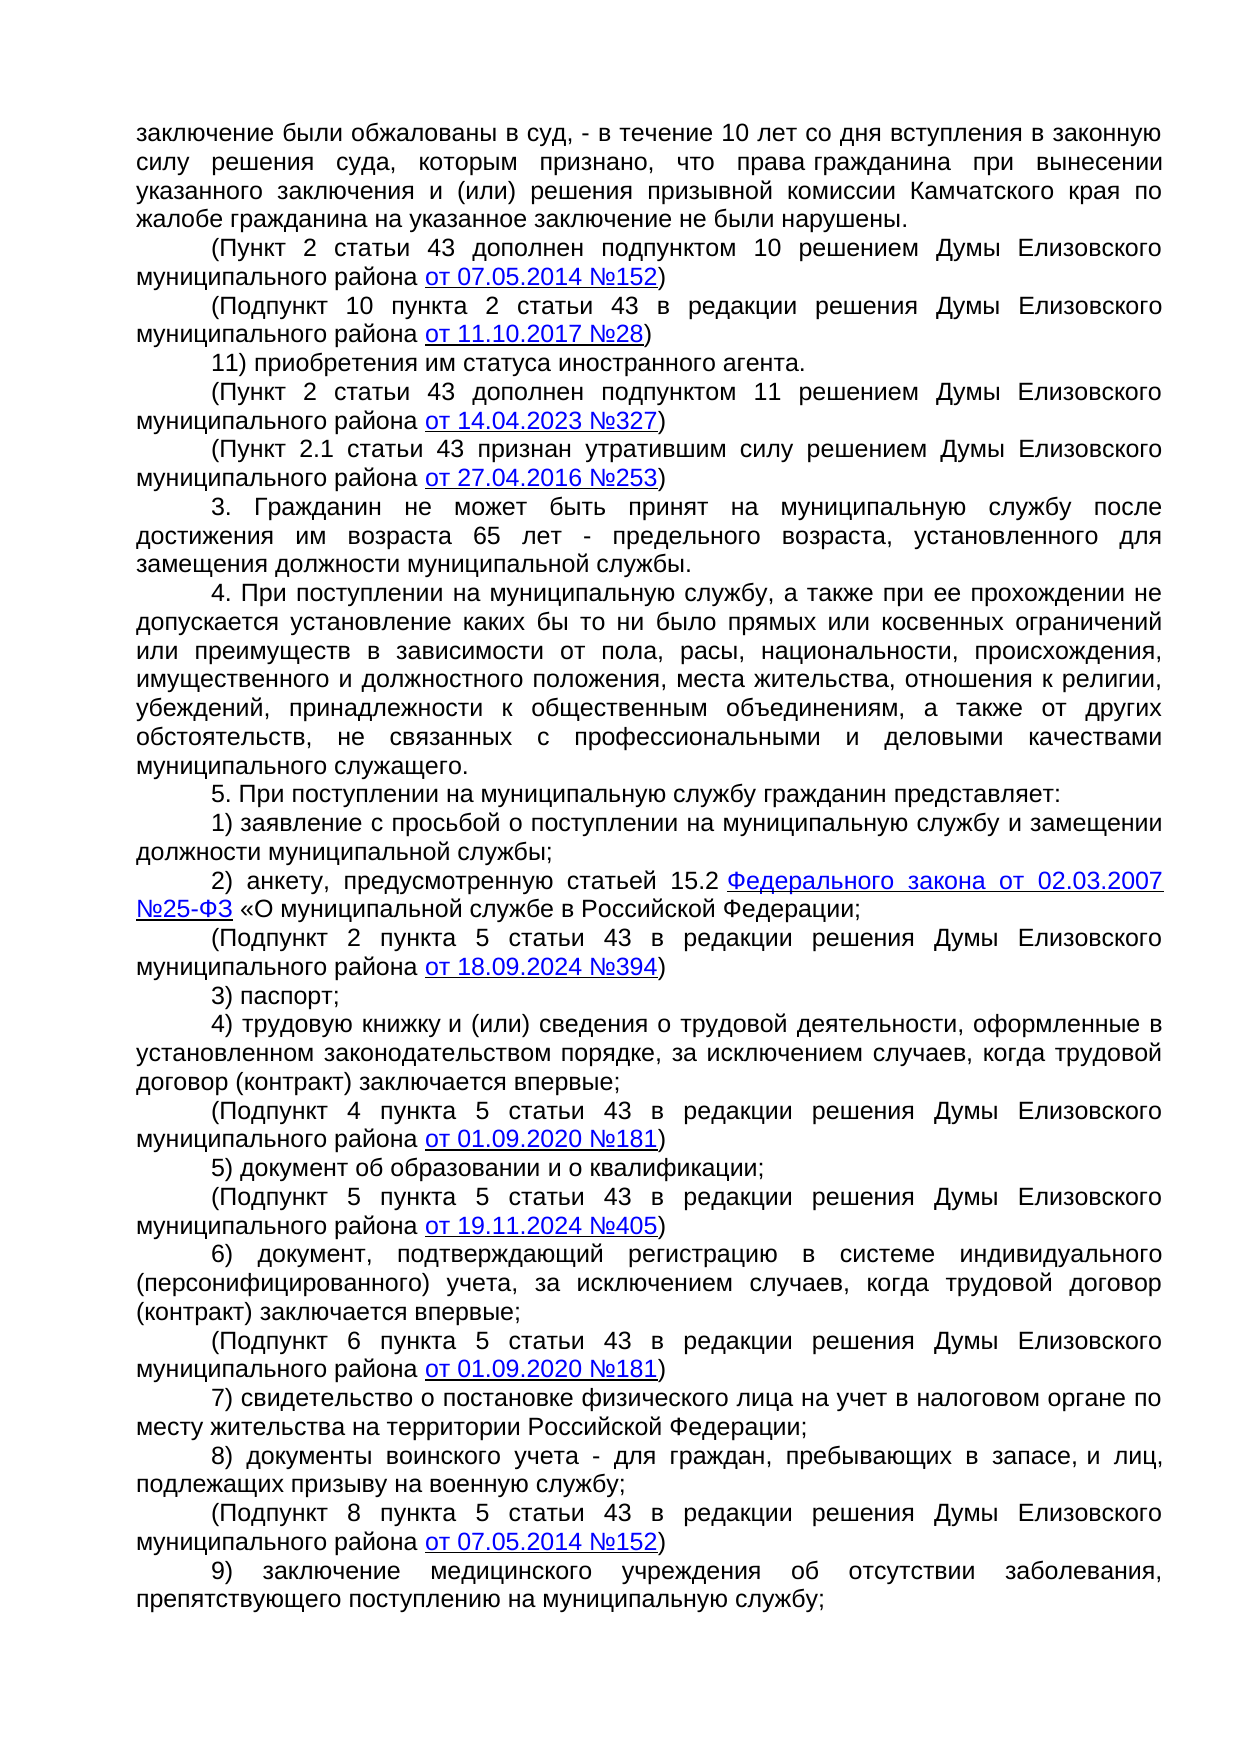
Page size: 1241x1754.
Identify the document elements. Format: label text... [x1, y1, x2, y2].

text (Подпункт 5 пункта 5 статьи 43 в редакции решения Думы Елизовского муниципального района от 19.11.2024 №405) [136, 1182, 1163, 1239]
text заключение были обжалованы в суд, - в течение 10 лет со дня вступления в законную силу решения суда, которым признано, что права гражданина при вынесении указанного заключения и (или) решения призывной комиссии Камчатского края по жалобе гражданина на указанное заключение не были нарушены. [136, 118, 1163, 233]
text 7) свидетельство о постановке физического лица на учет в налоговом органе по месту жительства на территории Российской Федерации; [136, 1383, 1163, 1441]
text (Пункт 2 статьи 43 дополнен подпунктом 10 решением Думы Елизовского муниципального района от 07.05.2014 №152) [136, 233, 1163, 291]
text 11) приобретения им статуса иностранного агента. [136, 348, 1163, 377]
text (Подпункт 8 пункта 5 статьи 43 в редакции решения Думы Елизовского муниципального района от 07.05.2014 №152) [136, 1498, 1163, 1556]
text (Подпункт 4 пункта 5 статьи 43 в редакции решения Думы Елизовского муниципального района от 01.09.2020 №181) [136, 1096, 1163, 1153]
text (Пункт 2.1 статьи 43 признан утратившим силу решением Думы Елизовского муниципального района от 27.04.2016 №253) [136, 434, 1163, 492]
text 9) заключение медицинского учреждения об отсутствии заболевания, препятствующего поступлению на муниципальную службу; [136, 1556, 1163, 1613]
text 4) трудовую книжку и (или) сведения о трудовой деятельности, оформленные в установленном законодательством порядке, за исключением случаев, когда трудовой договор (контракт) заключается впервые; [136, 1009, 1163, 1096]
text 1) заявление с просьбой о поступлении на муниципальную службу и замещении должности муниципальной службы; [136, 808, 1163, 866]
text 4. При поступлении на муниципальную службу, а также при ее прохождении не допускается установление каких бы то ни было прямых или косвенных ограничений или преимуществ в зависимости от пола, расы, национальности, происхождения, имущественного и должностного положения, места жительства, отношения к религии, убеждений, принадлежности к общественным объединениям, а также от других обстоятельств, не связанных с профессиональными и деловыми качествами муниципального служащего. [136, 578, 1163, 779]
text (Подпункт 6 пункта 5 статьи 43 в редакции решения Думы Елизовского муниципального района от 01.09.2020 №181) [136, 1326, 1163, 1383]
text (Подпункт 10 пункта 2 статьи 43 в редакции решения Думы Елизовского муниципального района от 11.10.2017 №28) [136, 291, 1163, 348]
text 5. При поступлении на муниципальную службу гражданин представляет: [136, 779, 1163, 808]
text 3. Гражданин не может быть принят на муниципальную службу после достижения им возраста 65 лет - предельного возраста, установленного для замещения должности муниципальной службы. [136, 492, 1163, 578]
text (Пункт 2 статьи 43 дополнен подпунктом 11 решением Думы Елизовского муниципального района от 14.04.2023 №327) [136, 377, 1163, 434]
text 6) документ, подтверждающий регистрацию в системе индивидуального (персонифицированного) учета, за исключением случаев, когда трудовой договор (контракт) заключается впервые; [136, 1239, 1163, 1326]
text 8) документы воинского учета - для граждан, пребывающих в запасе, и лиц, подлежащих призыву на военную службу; [136, 1441, 1163, 1498]
text (Подпункт 2 пункта 5 статьи 43 в редакции решения Думы Елизовского муниципального района от 18.09.2024 №394) [136, 923, 1163, 981]
text 2) анкету, предусмотренную статьей 15.2 Федерального закона от 02.03.2007 №25-ФЗ «О муниципальной службе в Российской Федерации; [136, 866, 1163, 923]
text 3) паспорт; [136, 981, 1163, 1009]
text 5) документ об образовании и о квалификации; [136, 1153, 1163, 1182]
